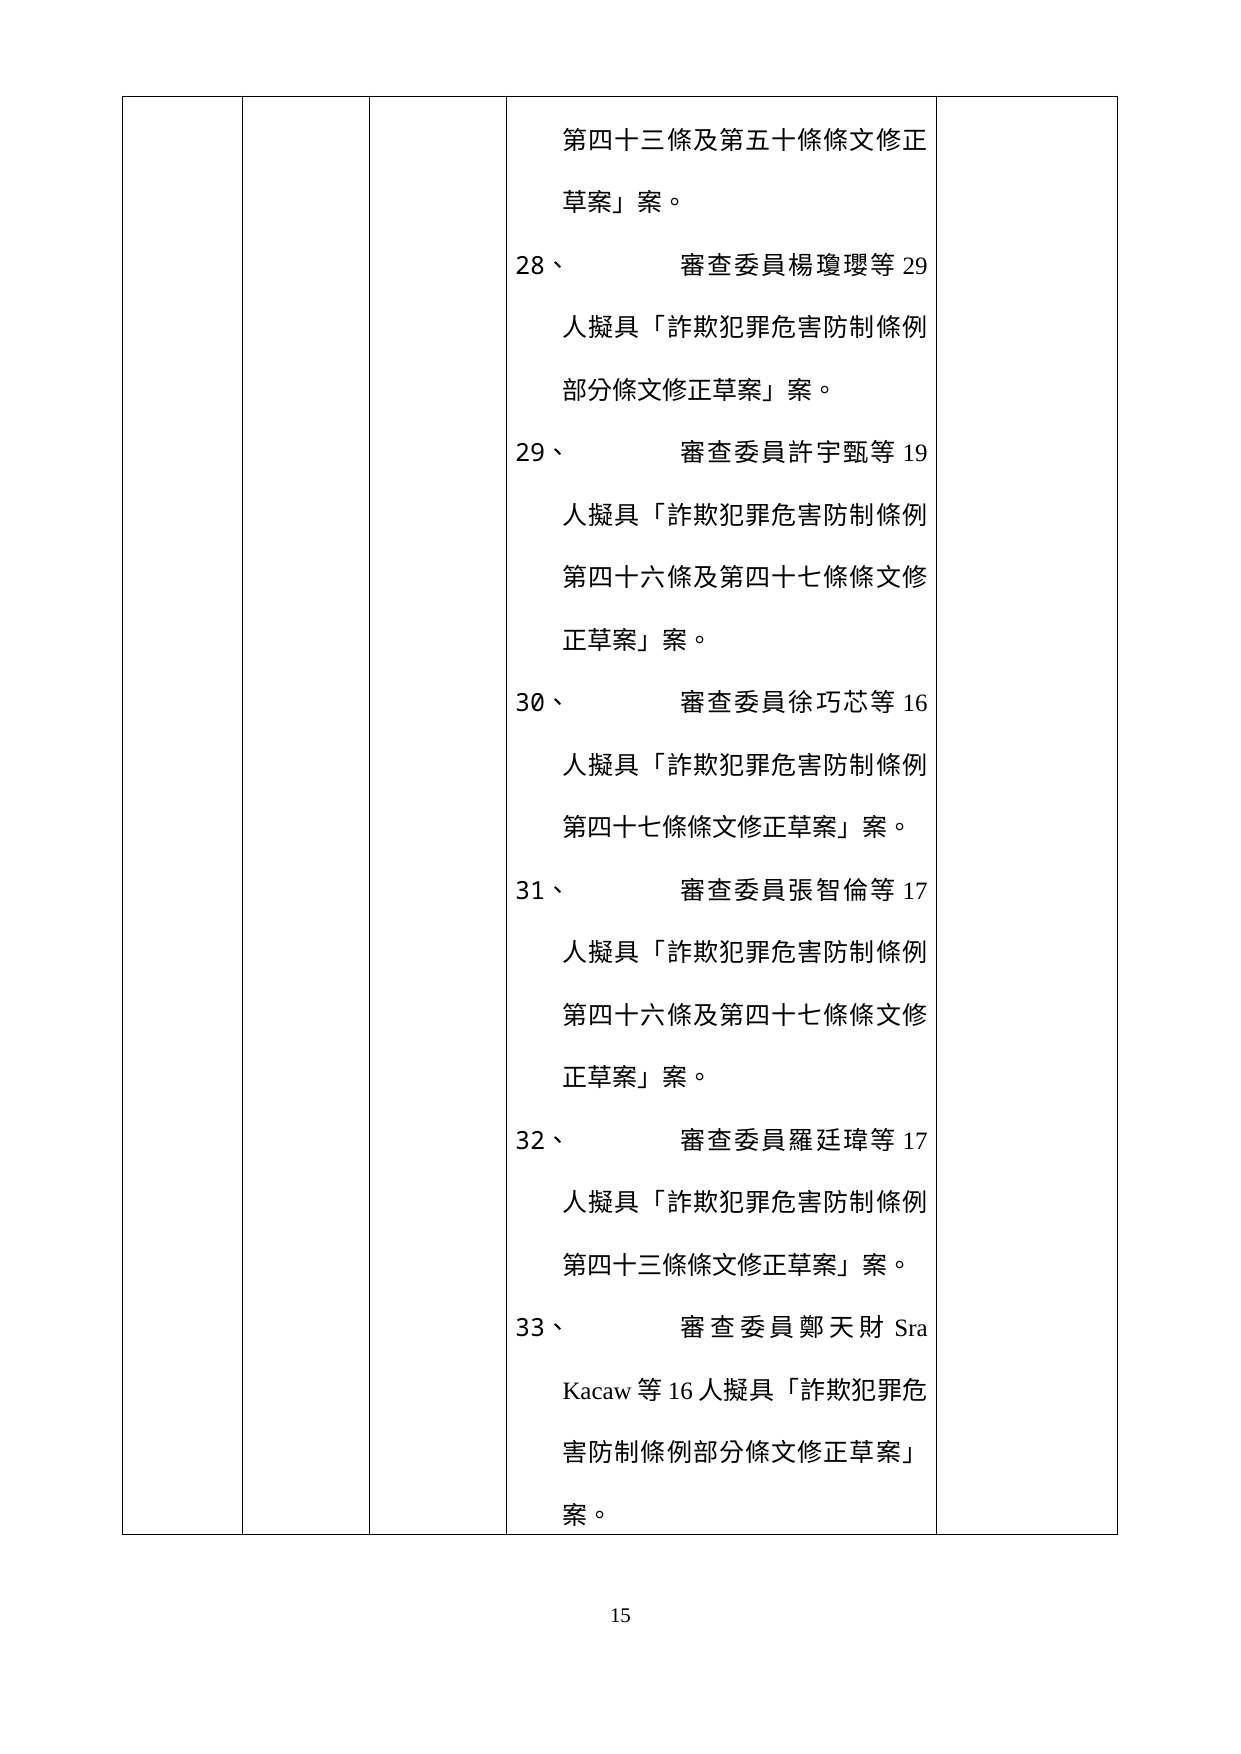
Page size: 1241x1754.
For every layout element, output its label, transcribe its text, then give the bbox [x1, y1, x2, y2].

table_cell [937, 97, 1117, 1534]
table_cell [370, 97, 506, 1534]
table_cell [123, 97, 242, 1534]
table_cell 繼續審查行政院函請審議「詐欺犯罪危害防制條例部分條文修正草案」案。 繼續審查委員王定宇等18人擬具「詐欺犯罪危害防制條例第五十四條條文修正草案」案。 繼續審查委員廖先翔等18人擬具「詐欺犯罪危害防制條例第四十三條條文修正草案」案。 繼續審查委員張宏陸等30人擬具「詐欺犯罪危害防制條例第四十七條條文修正草案」案。 繼續審查委員林宜瑾等27人擬具「詐欺犯罪危害防制條例第四十七條條文修正草案」案。 繼續審查委員王義川等16人擬具「詐欺犯罪危害防制條例第四十七條條文修正草案」案。 繼續審查委員陳素月等18人擬具「詐欺犯罪危害防制條例第四十七條條文修正草案」案。 繼續審查委員王美惠等18人擬具「詐欺犯罪危害防制條例第四十七條條文修正草案」案。 繼續審查台灣民眾黨黨團擬具「詐欺犯罪危害防制條例第四十六條及第四十七條條文修正草案」案。 繼續審查委員蘇巧慧等22人擬具「詐欺犯罪危害防制條例第四十六條及第四十七條條文修正草案」案。 繼續審查委員黃捷等21人擬具「詐欺犯罪危害防制條例第四十六條及第四十七條條文修正草案」案。 繼續審查委員李柏毅等16人擬具「詐欺犯罪危害防制條例第四十六條及第四十七條條文修正草案」案。 繼續審查委員李坤城等20人擬具「詐欺犯罪危害防制條例第四十七條條文修正草案」案。 繼續審查委員翁曉玲等25人擬具「詐欺犯罪危害防制條例第四十三條及第四十四條條文修正草案」案。 繼續審查委員翁曉玲等24人擬具「詐欺犯罪危害防制條例第四十六條及第四十七條條文修正草案」案。 繼續審查委員吳沛憶等17人擬具「詐欺犯罪危害防制條例第四十三條條文修正草案」案。 繼續審查委員賴瑞隆等17人擬具「詐欺犯罪危害防制條例部分條文修正草案」案。 繼續審查委員李坤城等23人擬具「詐欺犯罪危害防制條例部分條文修正草案」案。 繼續審查委員羅智強等19人擬具「詐欺犯罪危害防制條例第四十六條及第四十七條條文修正草案」案。 繼續審查委員洪孟楷等17人擬具「詐欺犯罪危害防制條例第四十三條條文修正草案」案。 繼續審查委員黃捷等16人擬具「詐欺犯罪危害防制條例第三十一條、第三十一條之一及第四十條條文修正草案」案。 審查委員吳沛憶等18人擬具「詐欺犯罪危害防制條例部分條文修正草案」案。 審查委員洪孟楷等21人擬具「詐欺犯罪危害防制條例第四十六條及第四十七條條文修正草案」案。 審查委員郭昱晴等16人擬具「詐欺犯罪危害防制條例部分條文修正草案」案。 審查委員王美惠等18人擬具「詐欺犯罪危害防制條例部分條文修正草案」案。 審查委員李彥秀等18人擬具「詐欺犯罪危害防制條例第四十六條及第四十七條條文修正草案」案。 審查委員王鴻薇等17人擬具「詐欺犯罪危害防制條例第四十三條及第五十條條文修正草案」案。 審查委員楊瓊瓔等29人擬具「詐欺犯罪危害防制條例部分條文修正草案」案。 審查委員許宇甄等19人擬具「詐欺犯罪危害防制條例第四十六條及第四十七條條文修正草案」案。 審查委員徐巧芯等16人擬具「詐欺犯罪危害防制條例第四十七條條文修正草案」案。 審查委員張智倫等17人擬具「詐欺犯罪危害防制條例第四十六條及第四十七條條文修正草案」案。 審查委員羅廷瑋等17人擬具「詐欺犯罪危害防制條例第四十三條條文修正草案」案。 審查委員鄭天財Sra Kacaw等16人擬具「詐欺犯罪危害防制條例部分條文修正草案」案。 審查委員萬美玲等21人擬具「詐欺犯罪危害防制條例部分條文修正草案」案。 審查委員李柏毅等17人擬具「詐欺犯罪危害防制條例部分條文修正草案」案。 【第二十二案至第二十五案如經復議則不予審查；第二十六案至第三十五案如未經各黨團簽署不復議同意書則不予審查。】 【12月17日及18日二天一次會】 [507, 97, 936, 1534]
table_cell [243, 97, 369, 1534]
